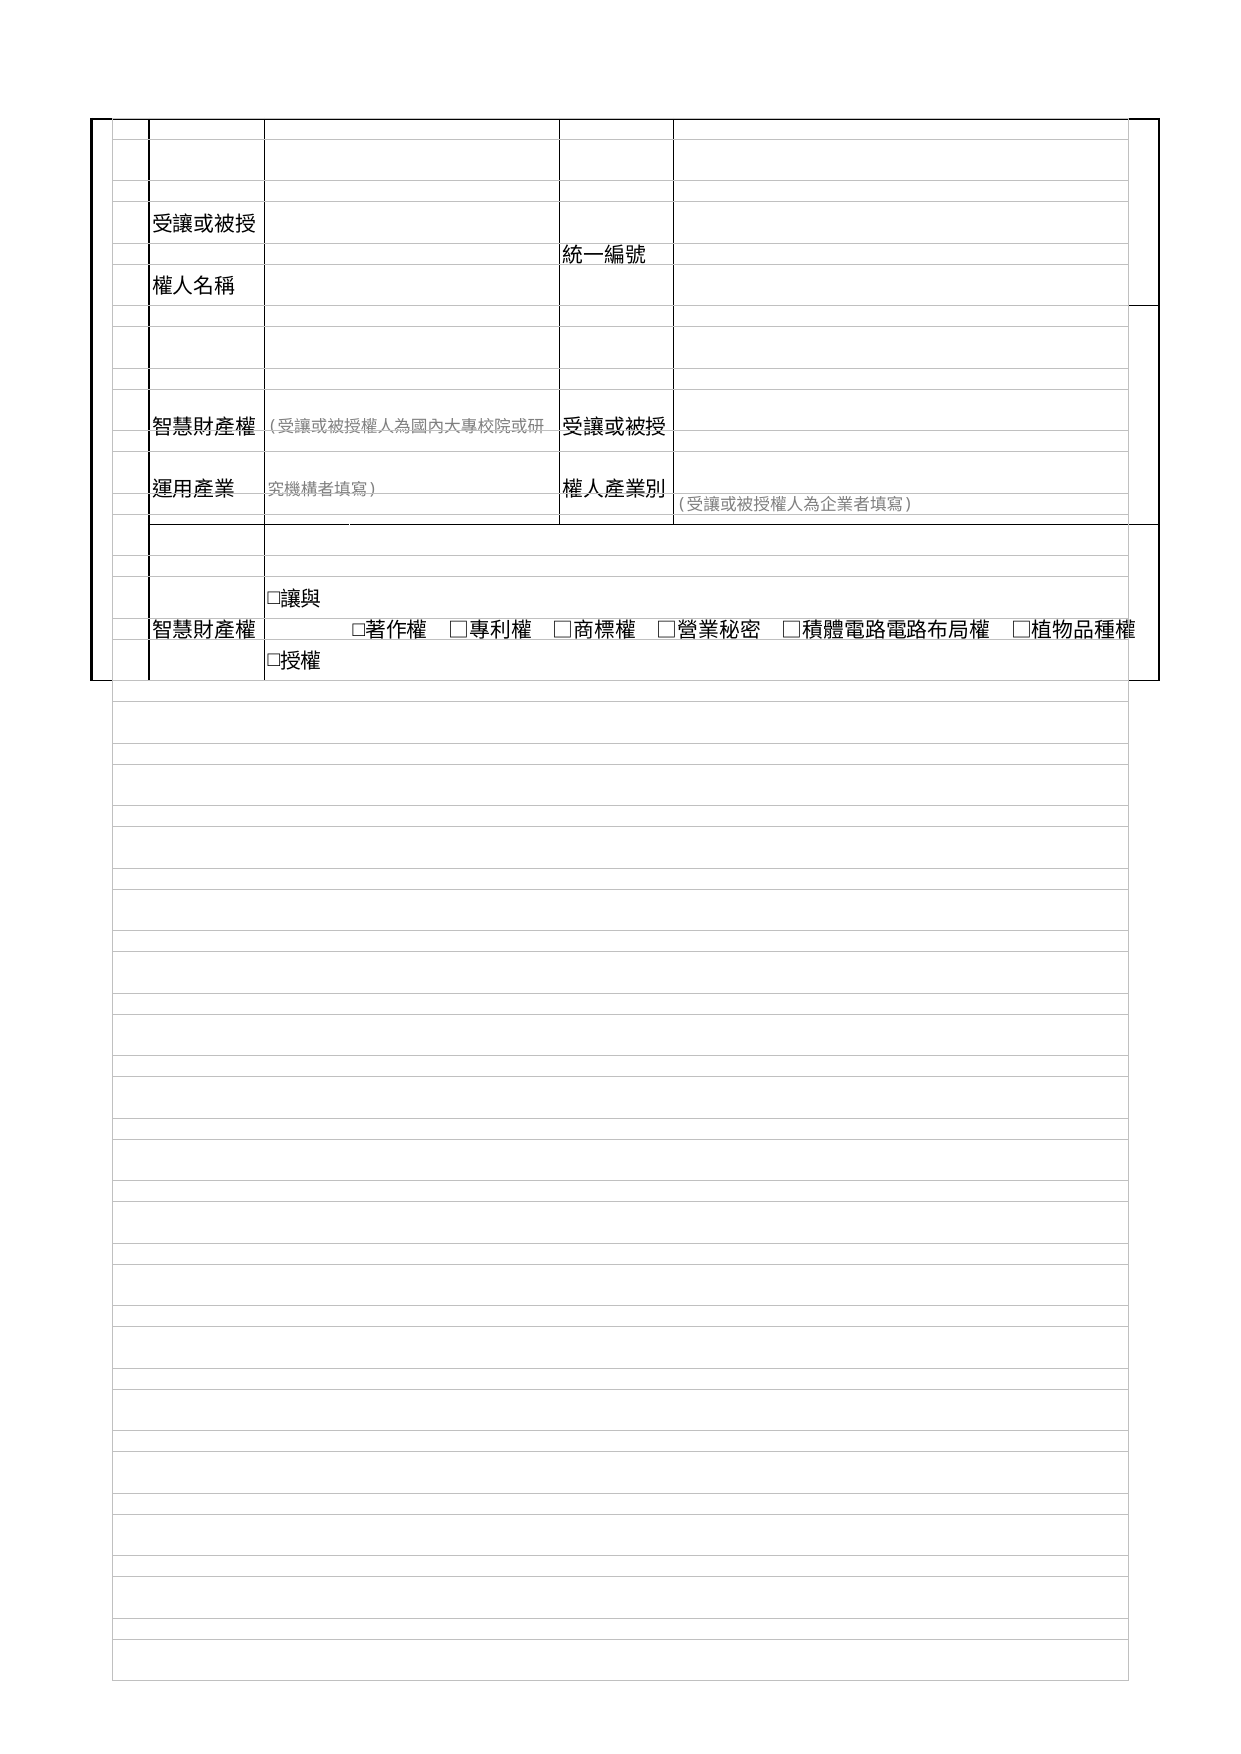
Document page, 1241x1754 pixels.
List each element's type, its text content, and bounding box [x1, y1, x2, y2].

table_cell [674, 390, 1128, 430]
table_cell (二) 申 請 人 [113, 265, 148, 305]
table_cell [150, 244, 264, 264]
table_cell □授權 [265, 640, 349, 680]
table_cell (受讓或被授權人為國內大專校院或研究機構者填寫) [265, 306, 559, 326]
table_cell [674, 452, 1128, 493]
table_cell [674, 431, 1128, 451]
table_cell 受讓或被授權人產業別 [560, 306, 673, 326]
table_cell 統一編號 [634, 244, 673, 264]
table_cell □著作權 □專利權 □商標權 □營業秘密 □積體電路電路布局權 □植物品種權 [709, 619, 815, 639]
table_cell [674, 120, 1128, 139]
table_cell (受讓或被授權人為國內大專校院或研究機構者填寫) [265, 369, 559, 389]
table_cell 統一編號 [560, 181, 673, 201]
table_cell 權人名稱 [150, 265, 264, 305]
table_cell 智慧財產權運用產業 [150, 515, 264, 524]
table_cell [81, 118, 90, 305]
table_cell [265, 525, 349, 555]
table_cell (二) 申 請 人 [113, 640, 148, 680]
table_cell 智慧財產權 [150, 640, 264, 680]
table_cell [1129, 120, 1158, 305]
table_cell □著作權 □專利權 □商標權 □營業秘密 □積體電路電路布局權 □植物品種權 [350, 577, 1128, 618]
table_cell (二) 申 請 人 [113, 327, 148, 368]
table_cell (二) 申 請 人 [113, 494, 148, 514]
table_cell [674, 181, 1128, 201]
table_cell [265, 202, 559, 243]
table_cell 受讓或被授權人產業別 [560, 431, 673, 451]
table_cell (二) 申 請 人 [113, 369, 148, 389]
table_cell □著作權 □專利權 □商標權 □營業秘密 □積體電路電路布局權 □植物品種權 [516, 619, 583, 639]
table_cell [265, 140, 559, 180]
table_cell (二) 申 請 人 [113, 306, 148, 326]
table_cell [265, 556, 349, 576]
table_cell 受讓或被授權人產業別 [560, 390, 673, 430]
table_cell [265, 181, 559, 201]
table_cell (二) 申 請 人 [113, 181, 148, 201]
table_cell 受讓或被授權人產業別 [560, 452, 673, 493]
table_cell (二) 申 請 人 [113, 202, 148, 243]
table_cell (二) 申 請 人 [113, 515, 148, 555]
table_cell [81, 305, 90, 524]
table_cell □著作權 □專利權 □商標權 □營業秘密 □積體電路電路布局權 □植物品種權 [1036, 619, 1119, 639]
table_cell (二) 申 請 人 [113, 431, 148, 451]
table_cell 統一編號 [560, 244, 638, 264]
table_cell (二) 申 請 人 [93, 120, 112, 680]
table_cell (受讓或被授權人為國內大專校院或研究機構者填寫) [265, 452, 559, 493]
table_cell 智慧財產權運用產業 [150, 390, 264, 430]
table_cell □著作權 □專利權 □商標權 □營業秘密 □積體電路電路布局權 □植物品種權 [350, 640, 1128, 680]
table_cell 智慧財產權運用產業 [150, 306, 264, 326]
table_cell 智慧財產權 [216, 619, 239, 639]
table_cell [265, 265, 559, 305]
table_cell [674, 369, 1128, 389]
table_cell [265, 120, 559, 139]
table_cell (二) 申 請 人 [113, 556, 148, 576]
table_cell □著作權 □專利權 □商標權 □營業秘密 □積體電路電路布局權 □植物品種權 [350, 556, 1128, 576]
table_cell 智慧財產權運用產業 [150, 327, 264, 368]
table_cell [674, 140, 1128, 180]
table_cell 受讓或被授權人產業別 [560, 327, 673, 368]
table_cell (二) 申 請 人 [113, 577, 148, 618]
table_cell □著作權 □專利權 □商標權 □營業秘密 □積體電路電路布局權 □植物品種權 [974, 619, 1035, 639]
table_cell 受讓或被授權人產業別 [560, 515, 673, 524]
table_cell 智慧財產權 [240, 619, 264, 639]
table_cell □著作權 □專利權 □商標權 □營業秘密 □積體電路電路布局權 □植物品種權 [808, 619, 973, 639]
table_cell [674, 306, 1128, 326]
table_cell 統一編號 [560, 120, 673, 139]
table_cell (受讓或被授權人為國內大專校院或研究機構者填寫) [265, 431, 559, 451]
table_cell (受讓或被授權人為國內大專校院或研究機構者填寫) [265, 390, 559, 430]
table_cell [265, 619, 349, 639]
table_cell 統一編號 [560, 265, 673, 305]
table_cell 統一編號 [560, 202, 673, 243]
table_cell 智慧財產權運用產業 [150, 452, 264, 493]
table_cell (受讓或被授權人為國內大專校院或研究機構者填寫) [265, 494, 559, 514]
table_cell [674, 202, 1128, 243]
table_cell (二) 申 請 人 [113, 244, 148, 264]
table_cell (二) 申 請 人 [113, 120, 148, 139]
table_cell [150, 181, 264, 201]
table_cell (二) 申 請 人 [113, 140, 148, 180]
table_cell □著作權 □專利權 □商標權 □營業秘密 □積體電路電路布局權 □植物品種權 [350, 525, 1128, 555]
table_cell 智慧財產權 [150, 525, 264, 555]
table_cell 智慧財產權運用產業 [150, 369, 264, 389]
table_cell 受讓或被授 [150, 202, 264, 243]
table_cell 智慧財產權 [150, 619, 224, 639]
table_cell 統一編號 [560, 140, 673, 180]
table_cell [674, 244, 1128, 264]
table_cell □著作權 □專利權 □商標權 □營業秘密 □積體電路電路布局權 □植物品種權 [411, 619, 515, 639]
table_cell [81, 524, 90, 680]
table_cell □讓與 [265, 577, 349, 618]
table_cell (二) 申 請 人 [113, 390, 148, 430]
table_cell (受讓或被授權人為國內大專校院或研究機構者填寫) [265, 515, 559, 524]
table_cell [265, 244, 559, 264]
table_cell 智慧財產權 [150, 577, 264, 618]
table_cell [674, 515, 1128, 524]
table_cell 受讓或被授權人產業別 [560, 494, 673, 514]
table_cell (二) 申 請 人 [113, 452, 148, 493]
table_cell 智慧財產權運用產業 [150, 431, 264, 451]
table_cell [674, 327, 1128, 368]
table_cell 智慧財產權運用產業 [150, 494, 264, 514]
table_cell 受讓或被授權人產業別 [560, 369, 673, 389]
table_cell □著作權 □專利權 □商標權 □營業秘密 □積體電路電路布局權 □植物品種權 [1129, 525, 1158, 680]
table_cell [674, 265, 1128, 305]
table_cell [150, 140, 264, 180]
table_cell □著作權 □專利權 □商標權 □營業秘密 □積體電路電路布局權 □植物品種權 [620, 619, 708, 639]
table_cell [150, 120, 264, 139]
table_cell (受讓或被授權人為企業者填寫) [674, 494, 1128, 514]
table_cell [1129, 306, 1158, 524]
table_cell 智慧財產權 [150, 556, 264, 576]
table_cell □著作權 □專利權 □商標權 □營業秘密 □積體電路電路布局權 □植物品種權 [350, 619, 410, 639]
table_cell (二) 申 請 人 [113, 619, 148, 639]
table_cell (受讓或被授權人為國內大專校院或研究機構者填寫) [265, 327, 559, 368]
